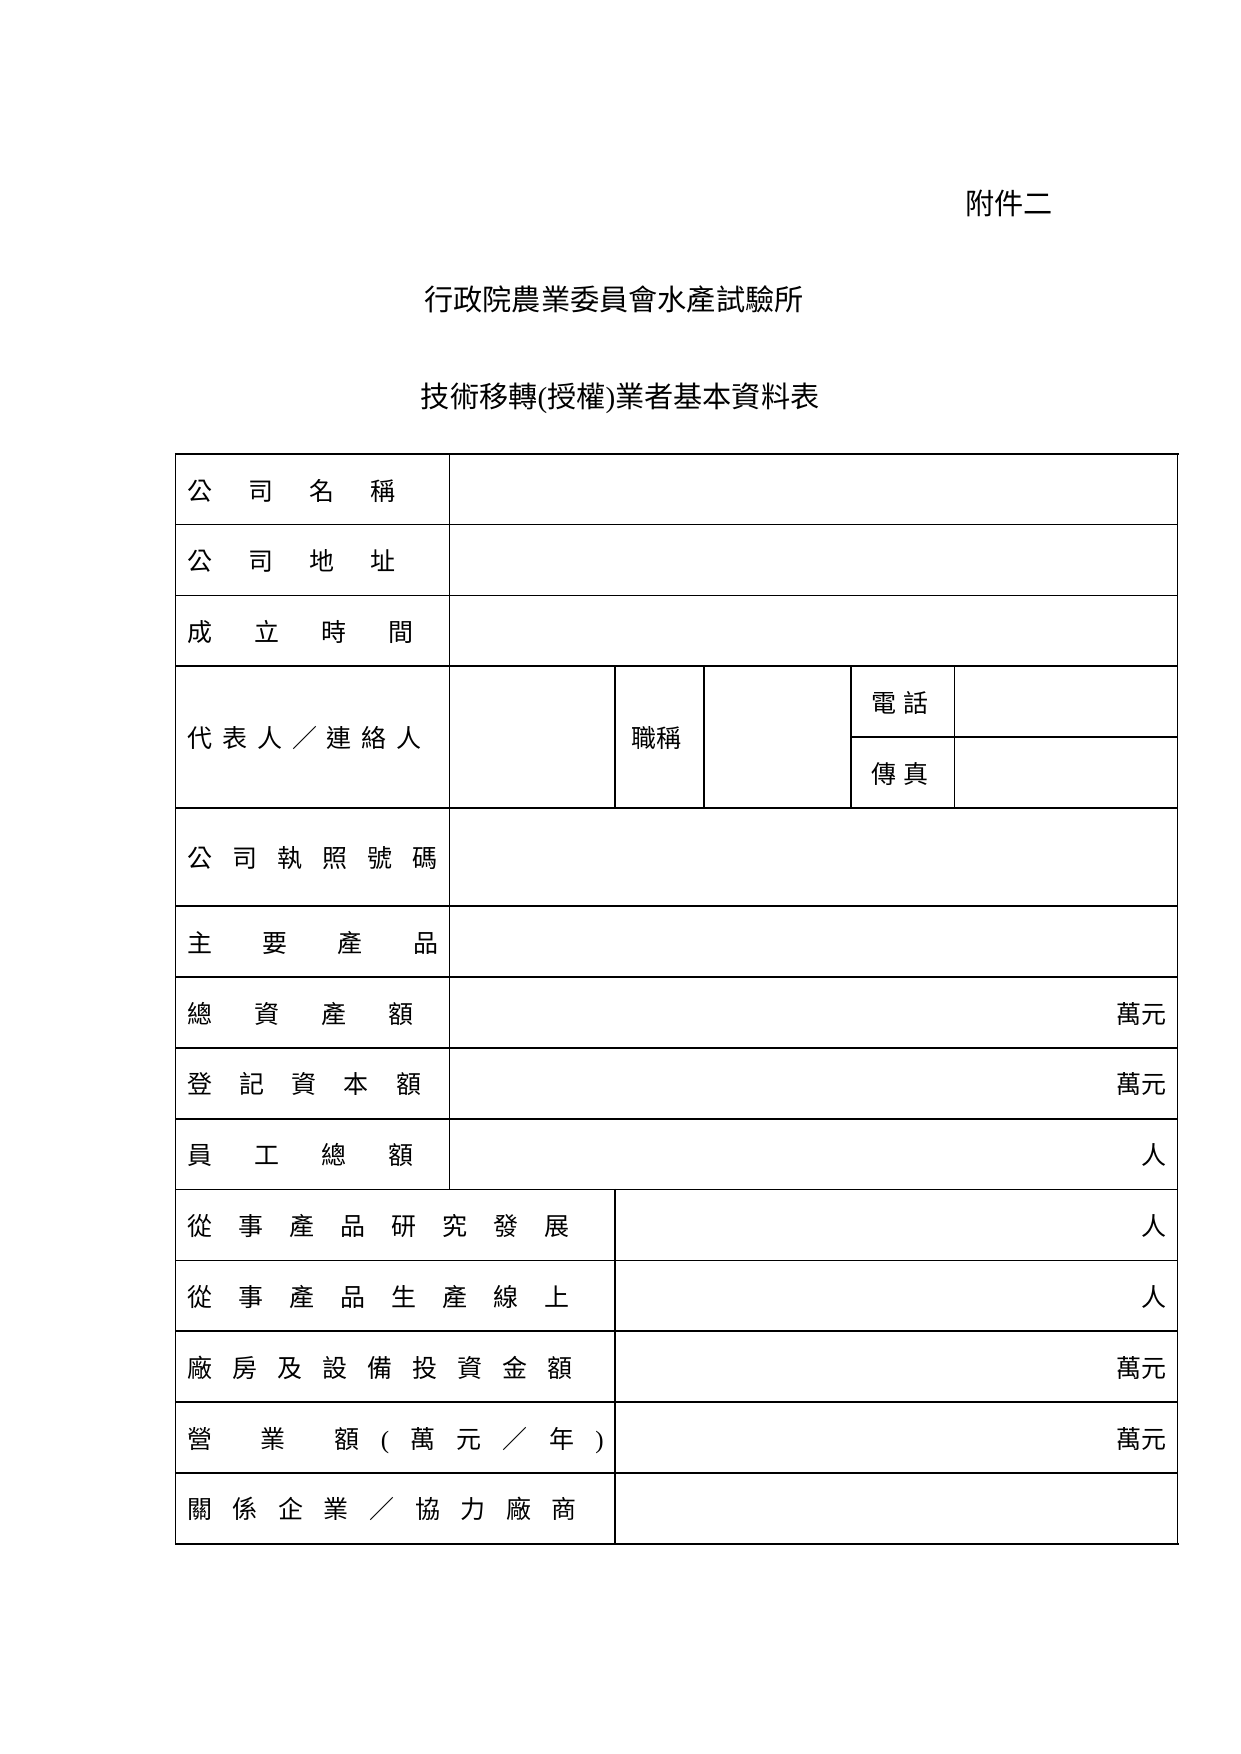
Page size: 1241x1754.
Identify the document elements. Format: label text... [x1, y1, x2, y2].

table_cell 成 立 時 間 [176, 596, 449, 665]
text 附件二 [187, 164, 1053, 239]
table_cell 傳 真 [852, 738, 954, 807]
table_cell 萬元 [616, 1332, 1177, 1401]
table_cell 營 業 額(萬元／年) [176, 1403, 614, 1472]
table_cell 從 事 產 品 研 究 發 展 [176, 1190, 614, 1259]
table_cell 人 [616, 1190, 1177, 1259]
table_cell 萬元 [450, 978, 1177, 1047]
table_cell [705, 667, 850, 807]
table_cell 關係企業／協力廠商 [176, 1474, 614, 1543]
table_cell 代表人／連絡人 [176, 667, 449, 807]
table_cell 人 [616, 1261, 1177, 1330]
table_cell [450, 525, 1177, 594]
table_header 公司名稱 [176, 455, 449, 524]
table_cell 公司地址 [176, 525, 449, 594]
text 行政院農業委員會水產試驗所 [187, 261, 1040, 336]
table_cell [616, 1474, 1177, 1543]
table_cell [955, 738, 1177, 807]
table_cell 公司執照號碼 [176, 809, 449, 905]
table_cell 主 要 產 品 [176, 907, 449, 976]
table_cell 總 資 產 額 [176, 978, 449, 1047]
table_cell 廠 房 及 設 備 投 資 金 額 [176, 1332, 614, 1401]
table_cell [450, 596, 1177, 665]
table_cell 職稱 [616, 667, 703, 807]
table_cell 從 事 產 品 生 產 線 上 [176, 1261, 614, 1330]
table_cell [955, 667, 1177, 736]
table_cell [450, 809, 1177, 905]
table_cell [450, 907, 1177, 976]
table_cell [450, 667, 614, 807]
table_cell 萬元 [450, 1049, 1177, 1118]
text 技術移轉(授權)業者基本資料表 [187, 357, 1052, 432]
table_cell 電 話 [852, 667, 954, 736]
table_header [450, 455, 1177, 524]
table_cell 員 工 總 額 [176, 1120, 449, 1189]
table_cell 登 記 資 本 額 [176, 1049, 449, 1118]
table_cell 萬元 [616, 1403, 1177, 1472]
table_cell 人 [450, 1120, 1177, 1189]
